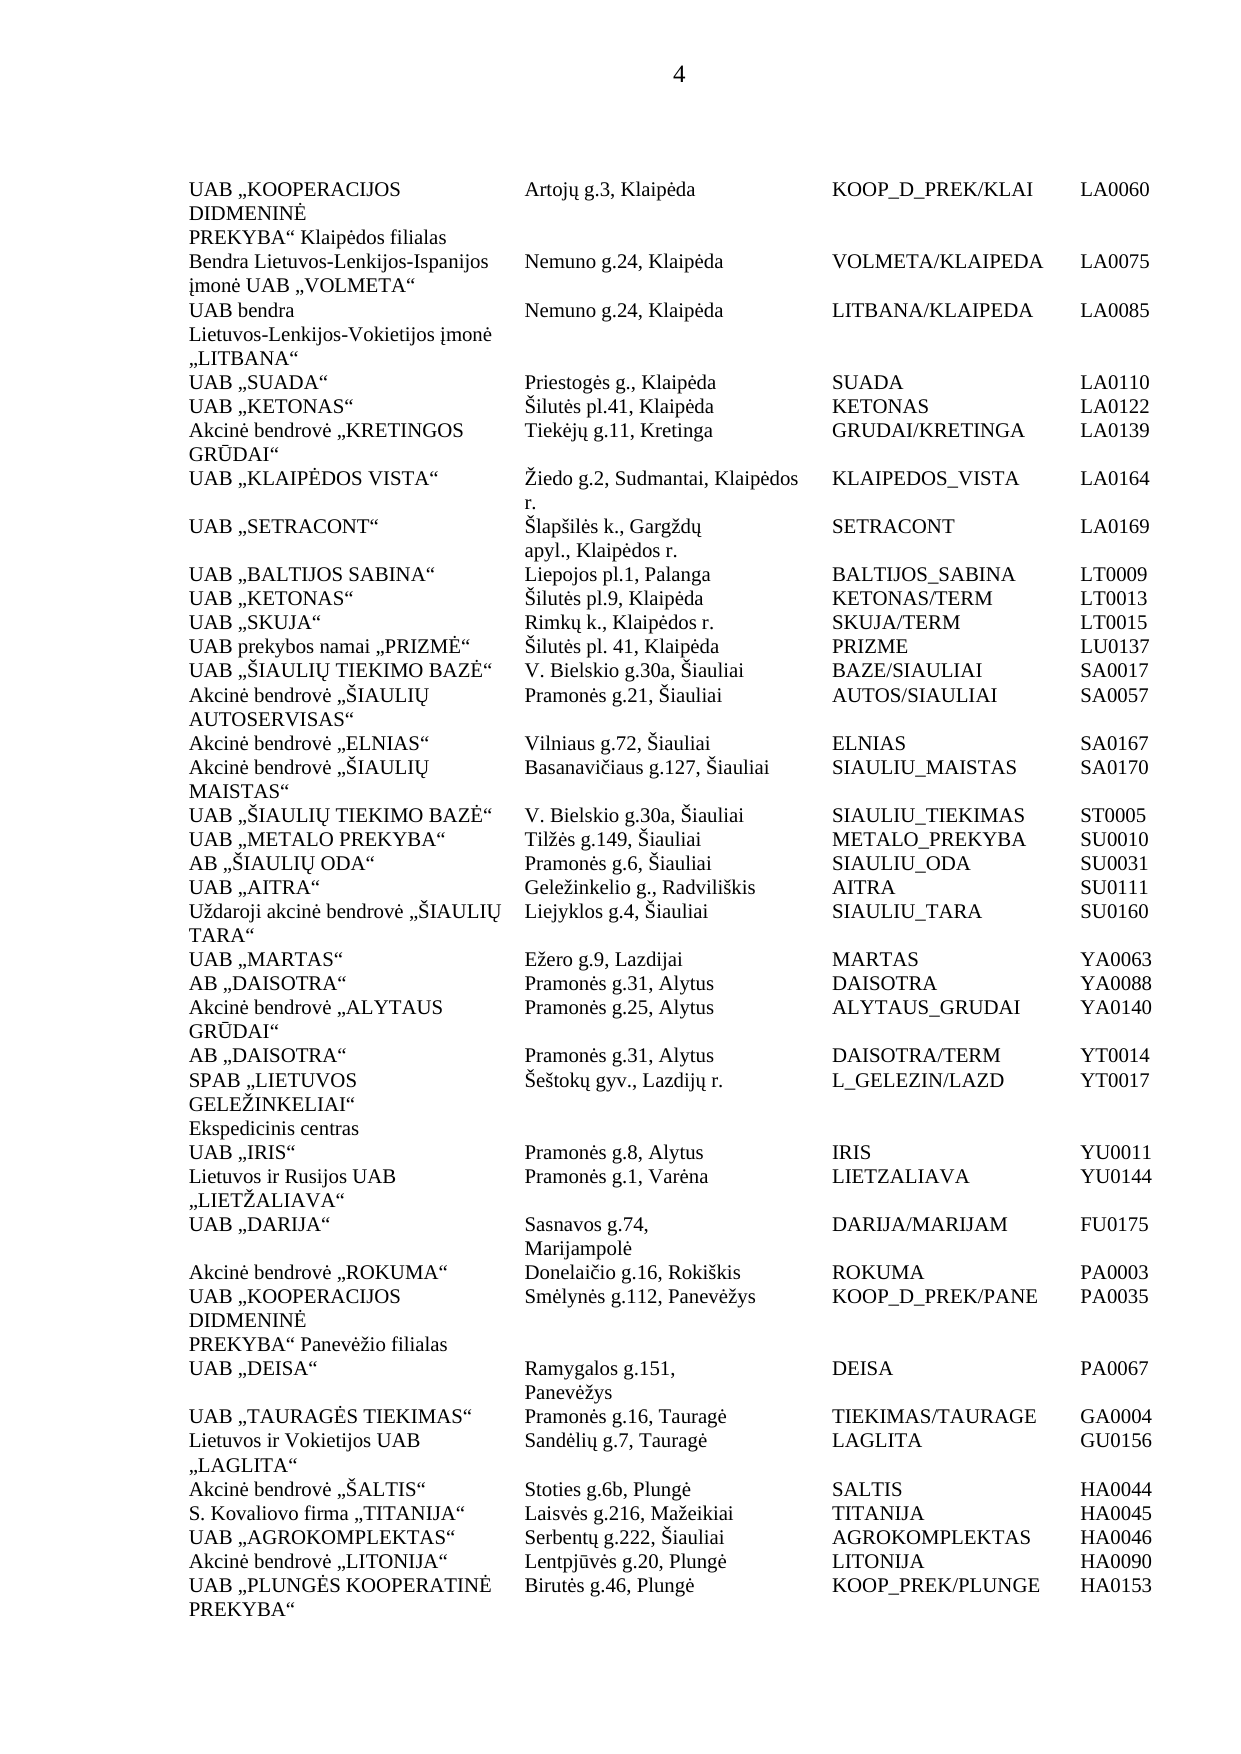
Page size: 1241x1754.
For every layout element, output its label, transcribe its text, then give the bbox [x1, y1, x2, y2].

table_cell Akcinė bendrovė „KRETINGOS GRŪDAI“ [177, 418, 513, 466]
table_cell Akcinė bendrovė „ROKUMA“ [177, 1260, 513, 1284]
table_cell AB „DAISOTRA“ [177, 971, 513, 995]
table_cell [513, 322, 821, 346]
table_cell UAB „KETONAS“ [177, 586, 513, 610]
table_cell YT0017 [1069, 1068, 1204, 1116]
table_cell SA0170 [1069, 755, 1204, 803]
table_cell Šilutės pl.41, Klaipėda [513, 394, 821, 418]
table_cell UAB „KOOPERACIJOS DIDMENINĖ [177, 1284, 513, 1332]
table_cell Bendra Lietuvos-Lenkijos-Ispanijos [177, 249, 513, 273]
table_cell PREKYBA“ Panevėžio filialas [177, 1332, 513, 1356]
table_cell [1069, 538, 1204, 562]
table_cell UAB „KETONAS“ [177, 394, 513, 418]
table_cell YT0014 [1069, 1044, 1204, 1067]
table_cell LU0137 [1069, 634, 1204, 658]
table_cell Lietuvos-Lenkijos-Vokietijos įmonė [177, 322, 513, 346]
table_cell GU0156 [1069, 1429, 1204, 1452]
table_cell METALO_PREKYBA [821, 827, 1069, 851]
table_cell ALYTAUS_GRUDAI [821, 995, 1069, 1043]
table_cell [1069, 1236, 1204, 1260]
table_cell [513, 1188, 821, 1212]
table_cell SPAB „LIETUVOS GELEŽINKELIAI“ [177, 1068, 513, 1116]
table_cell Sandėlių g.7, Tauragė [513, 1429, 821, 1452]
table_cell apyl., Klaipėdos r. [513, 538, 821, 562]
table_cell Laisvės g.216, Mažeikiai [513, 1501, 821, 1525]
table_cell SIAULIU_MAISTAS [821, 755, 1069, 803]
table_cell Tiekėjų g.11, Kretinga [513, 418, 821, 466]
table_cell GA0004 [1069, 1404, 1204, 1428]
table_cell UAB „TAURAGĖS TIEKIMAS“ [177, 1404, 513, 1428]
table_cell GRUDAI/KRETINGA [821, 418, 1069, 466]
table_cell DAISOTRA [821, 971, 1069, 995]
table_cell UAB „PLUNGĖS KOOPERATINĖ PREKYBA“ [177, 1573, 513, 1621]
table_cell LA0085 [1069, 298, 1204, 322]
table_cell Šlapšilės k., Gargždų [513, 514, 821, 538]
table_cell Tilžės g.149, Šiauliai [513, 827, 821, 851]
table_cell Akcinė bendrovė „ŠIAULIŲ AUTOSERVISAS“ [177, 683, 513, 731]
table_cell Šilutės pl. 41, Klaipėda [513, 634, 821, 658]
table_cell Pramonės g.6, Šiauliai [513, 851, 821, 875]
table_cell Donelaičio g.16, Rokiškis [513, 1260, 821, 1284]
table_cell [821, 1453, 1069, 1477]
table_cell Lentpjūvės g.20, Plungė [513, 1549, 821, 1573]
table_cell LT0009 [1069, 562, 1204, 586]
table_cell SETRACONT [821, 514, 1069, 538]
table_cell HA0090 [1069, 1549, 1204, 1573]
table_cell PA0003 [1069, 1260, 1204, 1284]
table_cell BAZE/SIAULIAI [821, 659, 1069, 682]
table_cell SU0160 [1069, 899, 1204, 923]
table_cell BALTIJOS_SABINA [821, 562, 1069, 586]
table_cell [177, 1236, 513, 1260]
table_cell AGROKOMPLEKTAS [821, 1525, 1069, 1549]
table_cell [177, 1380, 513, 1404]
table_cell [821, 346, 1069, 370]
table_cell SKUJA/TERM [821, 610, 1069, 634]
table_cell Pramonės g.31, Alytus [513, 1044, 821, 1067]
table_cell KETONAS/TERM [821, 586, 1069, 610]
table_cell LA0139 [1069, 418, 1204, 466]
table_cell „LITBANA“ [177, 346, 513, 370]
table_cell [1069, 1453, 1204, 1477]
table_cell [1069, 322, 1204, 346]
table_cell HA0044 [1069, 1477, 1204, 1501]
table_cell Birutės g.46, Plungė [513, 1573, 821, 1621]
table_cell V. Bielskio g.30a, Šiauliai [513, 803, 821, 827]
table_cell AITRA [821, 875, 1069, 899]
table_cell [1069, 1188, 1204, 1212]
table_cell Artojų g.3, Klaipėda [513, 177, 821, 225]
table_cell SIAULIU_TARA [821, 899, 1069, 923]
table_cell Lietuvos ir Vokietijos UAB [177, 1429, 513, 1452]
table_cell [821, 322, 1069, 346]
table_cell UAB „KLAIPĖDOS VISTA“ [177, 466, 513, 514]
table_cell UAB „SETRACONT“ [177, 514, 513, 538]
table_cell YA0088 [1069, 971, 1204, 995]
table_cell [1069, 346, 1204, 370]
table_cell [821, 1116, 1069, 1140]
table_cell UAB „BALTIJOS SABINA“ [177, 562, 513, 586]
table_cell LAGLITA [821, 1429, 1069, 1452]
table_cell Sasnavos g.74, [513, 1212, 821, 1236]
table_cell UAB „SKUJA“ [177, 610, 513, 634]
table_cell UAB „MARTAS“ [177, 947, 513, 971]
table_cell UAB „ŠIAULIŲ TIEKIMO BAZĖ“ [177, 803, 513, 827]
table_cell L_GELEZIN/LAZD [821, 1068, 1069, 1116]
table_cell DARIJA/MARIJAM [821, 1212, 1069, 1236]
table_cell VOLMETA/KLAIPEDA [821, 249, 1069, 273]
table_cell LT0013 [1069, 586, 1204, 610]
table_cell SALTIS [821, 1477, 1069, 1501]
table_cell KETONAS [821, 394, 1069, 418]
table_cell Uždaroji akcinė bendrovė „ŠIAULIŲ [177, 899, 513, 923]
table_cell HA0153 [1069, 1573, 1204, 1621]
table_cell KOOP_PREK/PLUNGE [821, 1573, 1069, 1621]
table_cell LA0075 [1069, 249, 1204, 273]
table_cell IRIS [821, 1140, 1069, 1164]
table_cell Nemuno g.24, Klaipėda [513, 298, 821, 322]
table_cell YU0144 [1069, 1164, 1204, 1188]
table_cell Akcinė bendrovė „LITONIJA“ [177, 1549, 513, 1573]
table_cell LA0060 [1069, 177, 1204, 225]
table_cell Smėlynės g.112, Panevėžys [513, 1284, 821, 1332]
table_cell TARA“ [177, 923, 513, 947]
table_cell [821, 1380, 1069, 1404]
table_cell DEISA [821, 1356, 1069, 1380]
table_cell Akcinė bendrovė „ELNIAS“ [177, 731, 513, 755]
table_cell UAB „KOOPERACIJOS DIDMENINĖ [177, 177, 513, 225]
table_cell SU0010 [1069, 827, 1204, 851]
table_cell PA0035 [1069, 1284, 1204, 1332]
table_cell SUADA [821, 370, 1069, 394]
table_cell LITONIJA [821, 1549, 1069, 1573]
table_cell [821, 274, 1069, 297]
table_cell Liejyklos g.4, Šiauliai [513, 899, 821, 923]
table_cell ELNIAS [821, 731, 1069, 755]
table_cell Akcinė bendrovė „ŠIAULIŲ MAISTAS“ [177, 755, 513, 803]
table_cell [821, 538, 1069, 562]
table_cell Basanavičiaus g.127, Šiauliai [513, 755, 821, 803]
table_cell Lietuvos ir Rusijos UAB [177, 1164, 513, 1188]
table_cell [513, 225, 821, 249]
table_cell KOOP_D_PREK/PANE [821, 1284, 1069, 1332]
table_cell [1069, 274, 1204, 297]
table_cell [821, 225, 1069, 249]
table_cell [821, 1188, 1069, 1212]
table_cell LA0164 [1069, 466, 1204, 514]
table_cell Pramonės g.31, Alytus [513, 971, 821, 995]
table_cell AB „ŠIAULIŲ ODA“ [177, 851, 513, 875]
table_cell UAB „AITRA“ [177, 875, 513, 899]
table_cell Nemuno g.24, Klaipėda [513, 249, 821, 273]
table_cell [1069, 1380, 1204, 1404]
table_cell S. Kovaliovo firma „TITANIJA“ [177, 1501, 513, 1525]
table_cell PREKYBA“ Klaipėdos filialas [177, 225, 513, 249]
table_cell KOOP_D_PREK/KLAI [821, 177, 1069, 225]
table_cell V. Bielskio g.30a, Šiauliai [513, 659, 821, 682]
table_cell Pramonės g.25, Alytus [513, 995, 821, 1043]
table_cell [821, 1236, 1069, 1260]
table_cell [513, 274, 821, 297]
table_cell Liepojos pl.1, Palanga [513, 562, 821, 586]
table_cell SIAULIU_ODA [821, 851, 1069, 875]
table_cell LA0122 [1069, 394, 1204, 418]
table_cell SA0017 [1069, 659, 1204, 682]
table_cell Vilniaus g.72, Šiauliai [513, 731, 821, 755]
table_cell YA0140 [1069, 995, 1204, 1043]
table_cell Akcinė bendrovė „ALYTAUS GRŪDAI“ [177, 995, 513, 1043]
table_cell Rimkų k., Klaipėdos r. [513, 610, 821, 634]
table_cell SA0057 [1069, 683, 1204, 731]
table_cell Geležinkelio g., Radviliškis [513, 875, 821, 899]
table_cell KLAIPEDOS_VISTA [821, 466, 1069, 514]
table_cell ROKUMA [821, 1260, 1069, 1284]
table_cell [1069, 1116, 1204, 1140]
table_cell Ežero g.9, Lazdijai [513, 947, 821, 971]
table_cell MARTAS [821, 947, 1069, 971]
table_cell FU0175 [1069, 1212, 1204, 1236]
table_cell [1069, 225, 1204, 249]
table_cell AUTOS/SIAULIAI [821, 683, 1069, 731]
table_cell TITANIJA [821, 1501, 1069, 1525]
table_cell UAB „DEISA“ [177, 1356, 513, 1380]
table_cell Akcinė bendrovė „ŠALTIS“ [177, 1477, 513, 1501]
table_cell [1069, 1332, 1204, 1356]
table_cell SA0167 [1069, 731, 1204, 755]
table_cell DAISOTRA/TERM [821, 1044, 1069, 1067]
table_cell TIEKIMAS/TAURAGE [821, 1404, 1069, 1428]
table_cell Žiedo g.2, Sudmantai, Klaipėdos r. [513, 466, 821, 514]
table_cell Pramonės g.1, Varėna [513, 1164, 821, 1188]
table_cell įmonė UAB „VOLMETA“ [177, 274, 513, 297]
table_cell [821, 1332, 1069, 1356]
table_cell Šilutės pl.9, Klaipėda [513, 586, 821, 610]
table_cell [1069, 923, 1204, 947]
table_cell Ramygalos g.151, [513, 1356, 821, 1380]
table_cell SIAULIU_TIEKIMAS [821, 803, 1069, 827]
table_cell [821, 923, 1069, 947]
table_cell UAB „IRIS“ [177, 1140, 513, 1164]
table_cell Pramonės g.16, Tauragė [513, 1404, 821, 1428]
table_cell LA0169 [1069, 514, 1204, 538]
table_cell Pramonės g.8, Alytus [513, 1140, 821, 1164]
table_cell Serbentų g.222, Šiauliai [513, 1525, 821, 1549]
table_cell [513, 1332, 821, 1356]
table_cell [513, 1116, 821, 1140]
table_cell HA0046 [1069, 1525, 1204, 1549]
table_cell Šeštokų gyv., Lazdijų r. [513, 1068, 821, 1116]
table_cell [513, 923, 821, 947]
table_cell UAB prekybos namai „PRIZMĖ“ [177, 634, 513, 658]
table_cell UAB „DARIJA“ [177, 1212, 513, 1236]
table_cell [177, 538, 513, 562]
table_cell YA0063 [1069, 947, 1204, 971]
table_cell LITBANA/KLAIPEDA [821, 298, 1069, 322]
table_cell LT0015 [1069, 610, 1204, 634]
table_cell Marijampolė [513, 1236, 821, 1260]
table_cell SU0111 [1069, 875, 1204, 899]
table_cell UAB „ŠIAULIŲ TIEKIMO BAZĖ“ [177, 659, 513, 682]
table_cell UAB „SUADA“ [177, 370, 513, 394]
table_cell UAB „AGROKOMPLEKTAS“ [177, 1525, 513, 1549]
table_cell „LAGLITA“ [177, 1453, 513, 1477]
table_cell PA0067 [1069, 1356, 1204, 1380]
table_cell AB „DAISOTRA“ [177, 1044, 513, 1067]
table_cell [513, 1453, 821, 1477]
table_cell [513, 346, 821, 370]
table_cell UAB bendra [177, 298, 513, 322]
table_cell Panevėžys [513, 1380, 821, 1404]
table_cell ST0005 [1069, 803, 1204, 827]
table_cell „LIETŽALIAVA“ [177, 1188, 513, 1212]
table_cell Pramonės g.21, Šiauliai [513, 683, 821, 731]
table_cell UAB „METALO PREKYBA“ [177, 827, 513, 851]
table_cell YU0011 [1069, 1140, 1204, 1164]
table_cell PRIZME [821, 634, 1069, 658]
table_cell Stoties g.6b, Plungė [513, 1477, 821, 1501]
table_cell LA0110 [1069, 370, 1204, 394]
table_cell Ekspedicinis centras [177, 1116, 513, 1140]
table_cell HA0045 [1069, 1501, 1204, 1525]
table_cell Priestogės g., Klaipėda [513, 370, 821, 394]
table_cell LIETZALIAVA [821, 1164, 1069, 1188]
table_cell SU0031 [1069, 851, 1204, 875]
